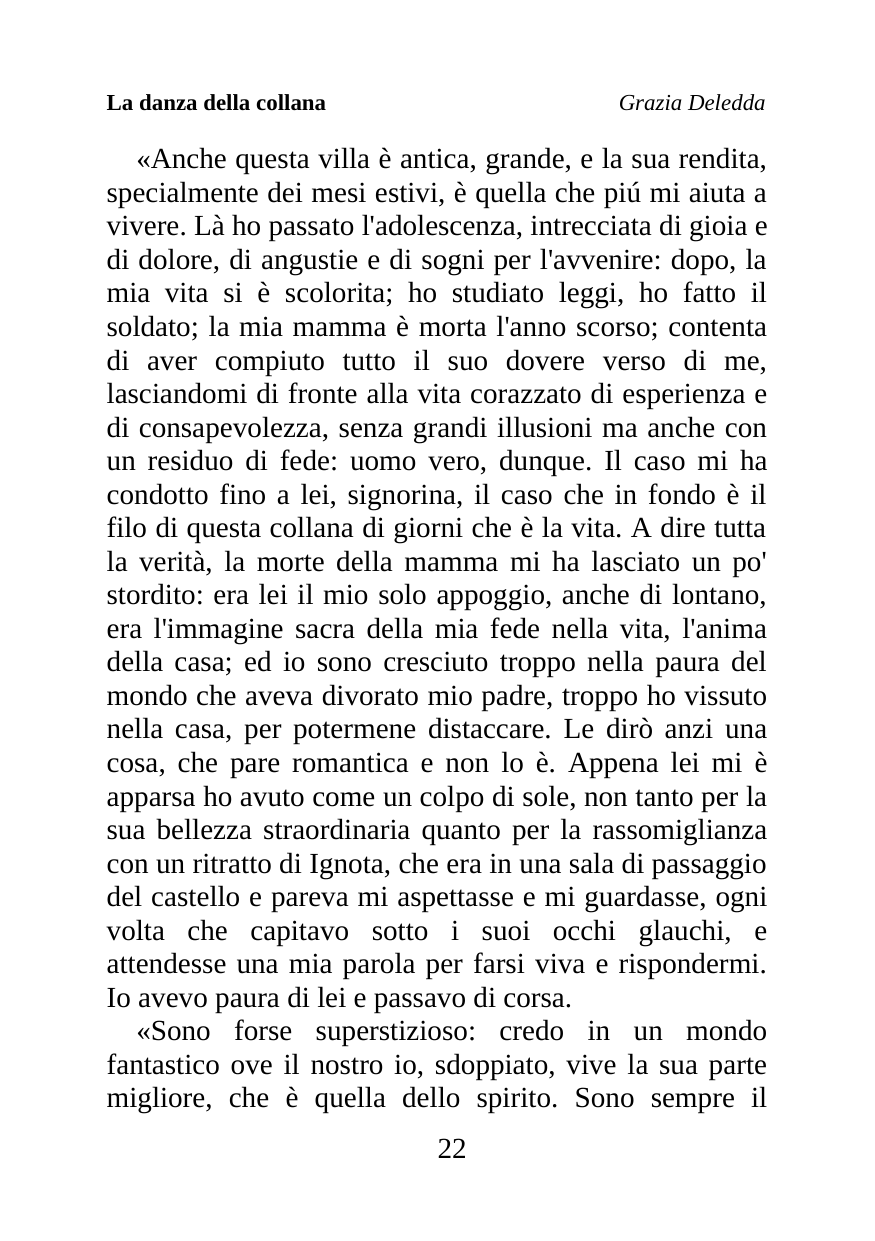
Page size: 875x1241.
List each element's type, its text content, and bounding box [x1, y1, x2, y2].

text «Anche questa villa è antica, grande, e la sua rendita, specialmente dei mesi estivi, è quella che piú mi aiuta a vivere. Là ho passato l'adolescenza, intrecciata di gioia e di dolore, di angustie e di sogni per l'avvenire: dopo, la mia vita si è scolorita; ho studiato leggi, ho fatto il soldato; la mia mamma è morta l'anno scorso; contenta di aver compiuto tutto il suo dovere verso di me, lasciandomi di fronte alla vita corazzato di esperienza e di consapevolezza, senza grandi illusioni ma anche con un residuo di fede: uomo vero, dunque. Il caso mi ha condotto fino a lei, signorina, il caso che in fondo è il filo di questa collana di giorni che è la vita. A dire tutta la verità, la morte della mamma mi ha lasciato un po' stordito: era lei il mio solo appoggio, anche di lontano, era l'immagine sacra della mia fede nella vita, l'anima della casa; ed io sono cresciuto troppo nella paura del mondo che aveva divorato mio padre, troppo ho vissuto nella casa, per potermene distaccare. Le dirò anzi una cosa, che pare romantica e non lo è. Appena lei mi è apparsa ho avuto come un colpo di sole, non tanto per la sua bellezza straordinaria quanto per la rassomiglianza con un ritratto di Ignota, che era in una sala di passaggio del castello e pareva mi aspettasse e mi guardasse, ogni volta che capitavo sotto i suoi occhi glauchi, e attendesse una mia parola per farsi viva e rispondermi. Io avevo paura di lei e passavo di corsa. [106, 141, 768, 1013]
text «Sono forse superstizioso: credo in un mondo fantastico ove il nostro io, sdoppiato, vive la sua parte migliore, che è quella dello spirito. Sono sempre il [106, 1013, 768, 1114]
